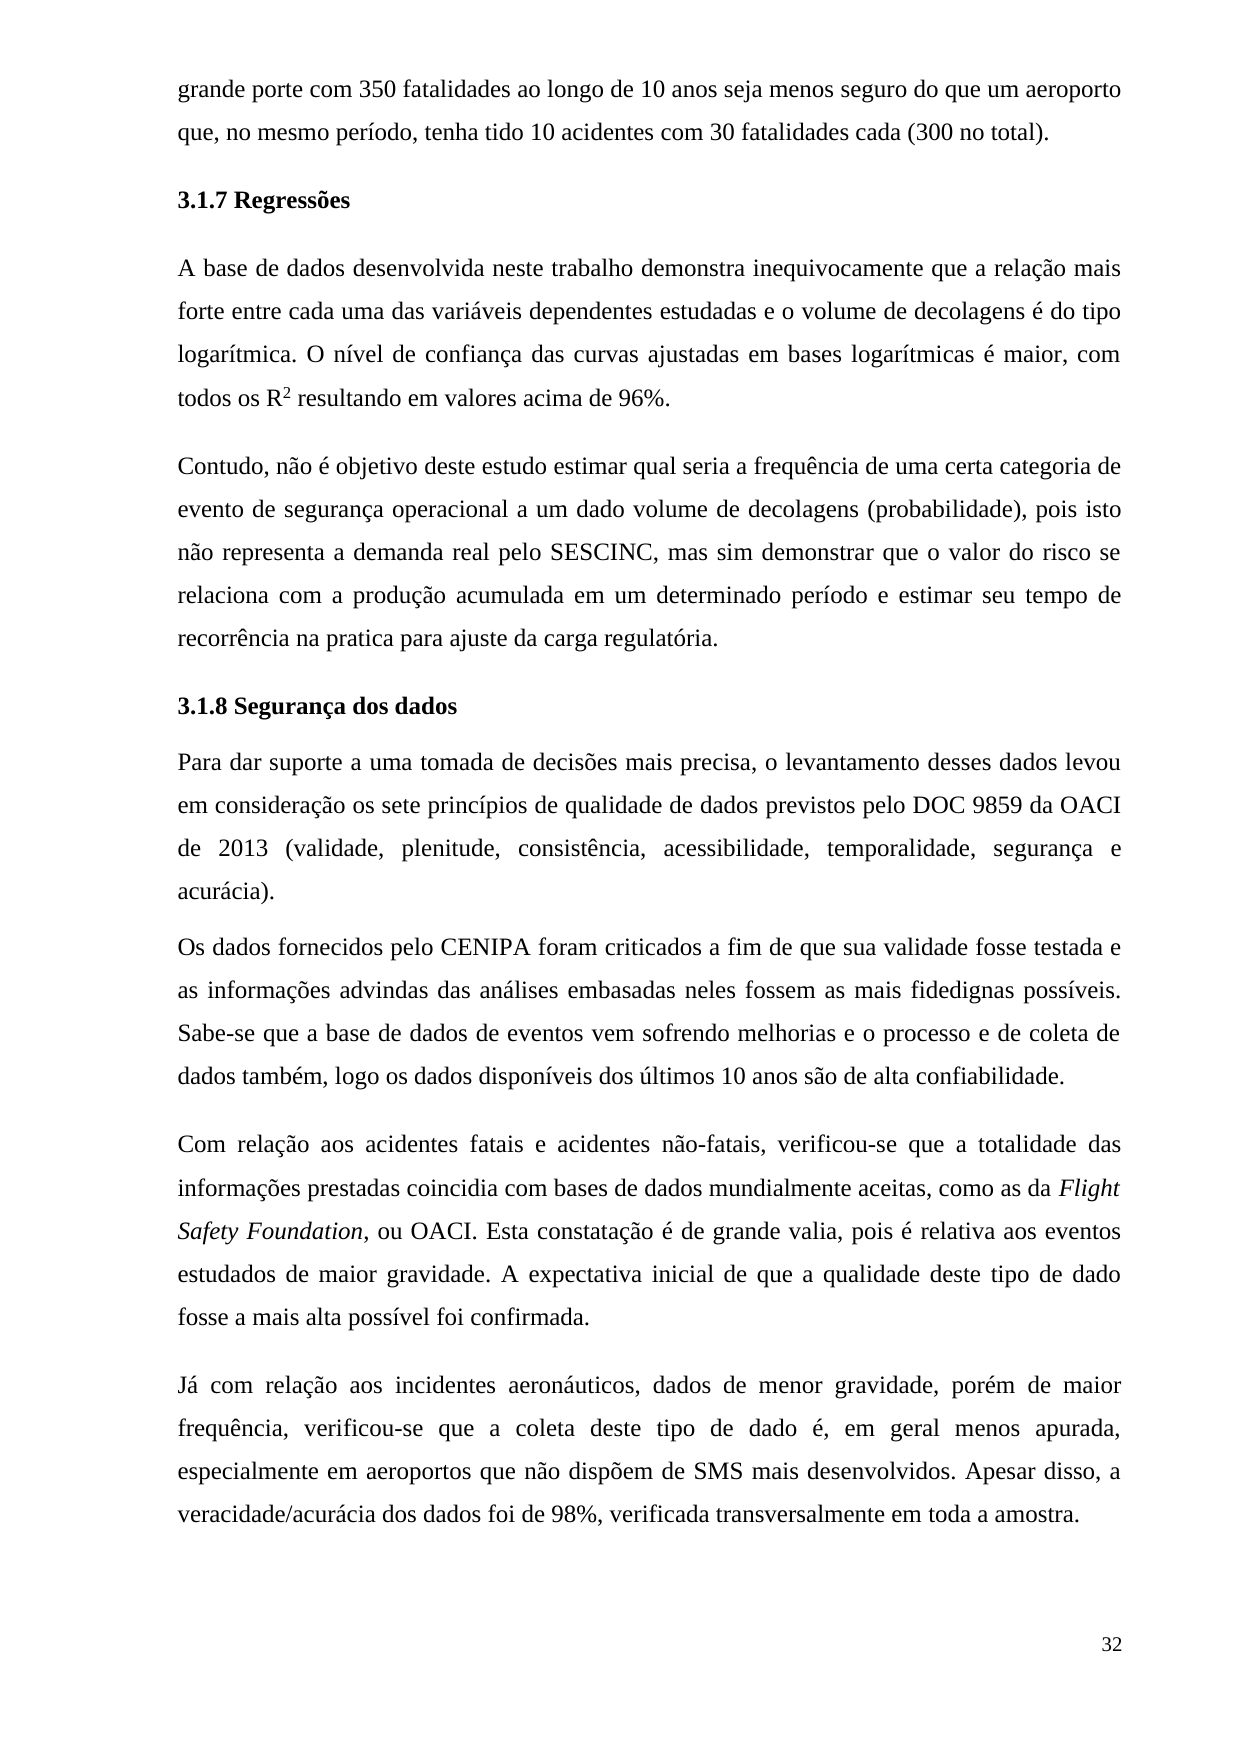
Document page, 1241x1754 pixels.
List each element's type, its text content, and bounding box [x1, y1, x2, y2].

text Contudo, não é objetivo deste estudo estimar qual seria a frequência de uma certa categoria de evento de segurança operacional a um dado volume de decolagens (probabilidade), pois isto não representa a demanda real pelo SESCINC, mas sim demonstrar que o valor do risco se relaciona com a produção acumulada em um determinado período e estimar seu tempo de recorrência na pratica para ajuste da carga regulatória. [177, 451, 1122, 652]
text grande porte com 350 fatalidades ao longo de 10 anos seja menos seguro do que um aeroporto que, no mesmo período, tenha tido 10 acidentes com 30 fatalidades cada (300 no total). [177, 74, 1122, 146]
text A base de dados desenvolvida neste trabalho demonstra inequivocamente que a relação mais forte entre cada uma das variáveis dependentes estudadas e o volume de decolagens é do tipo logarítmica. O nível de confiança das curvas ajustadas em bases logarítmicas é maior, com todos os R2 resultando em valores acima de 96%. [177, 253, 1122, 411]
text Já com relação aos incidentes aeronáuticos, dados de menor gravidade, porém de maior frequência, verificou-se que a coleta deste tipo de dado é, em geral menos apurada, especialmente em aeroportos que não dispõem de SMS mais desenvolvidos. Apesar disso, a veracidade/acurácia dos dados foi de 98%, verificada transversalmente em toda a amostra. [177, 1370, 1122, 1528]
text Para dar suporte a uma tomada de decisões mais precisa, o levantamento desses dados levou em consideração os sete princípios de qualidade de dados previstos pelo DOC 9859 da OACI de 2013 (validade, plenitude, consistência, acessibilidade, temporalidade, segurança e acurácia). [177, 747, 1122, 905]
text Com relação aos acidentes fatais e acidentes não-fatais, verificou-se que a totalidade das informações prestadas coincidia com bases de dados mundialmente aceitas, como as da Flight Safety Foundation, ou OACI. Esta constatação é de grande valia, pois é relativa aos eventos estudados de maior gravidade. A expectativa inicial de que a qualidade deste tipo de dado fosse a mais alta possível foi confirmada. [177, 1129, 1122, 1331]
text 3.1.8 Segurança dos dados [177, 691, 1122, 720]
text 3.1.7 Regressões [177, 185, 1122, 214]
text Os dados fornecidos pelo CENIPA foram criticados a fim de que sua validade fosse testada e as informações advindas das análises embasadas neles fossem as mais fidedignas possíveis. Sabe-se que a base de dados de eventos vem sofrendo melhorias e o processo e de coleta de dados também, logo os dados disponíveis dos últimos 10 anos são de alta confiabilidade. [177, 932, 1122, 1090]
